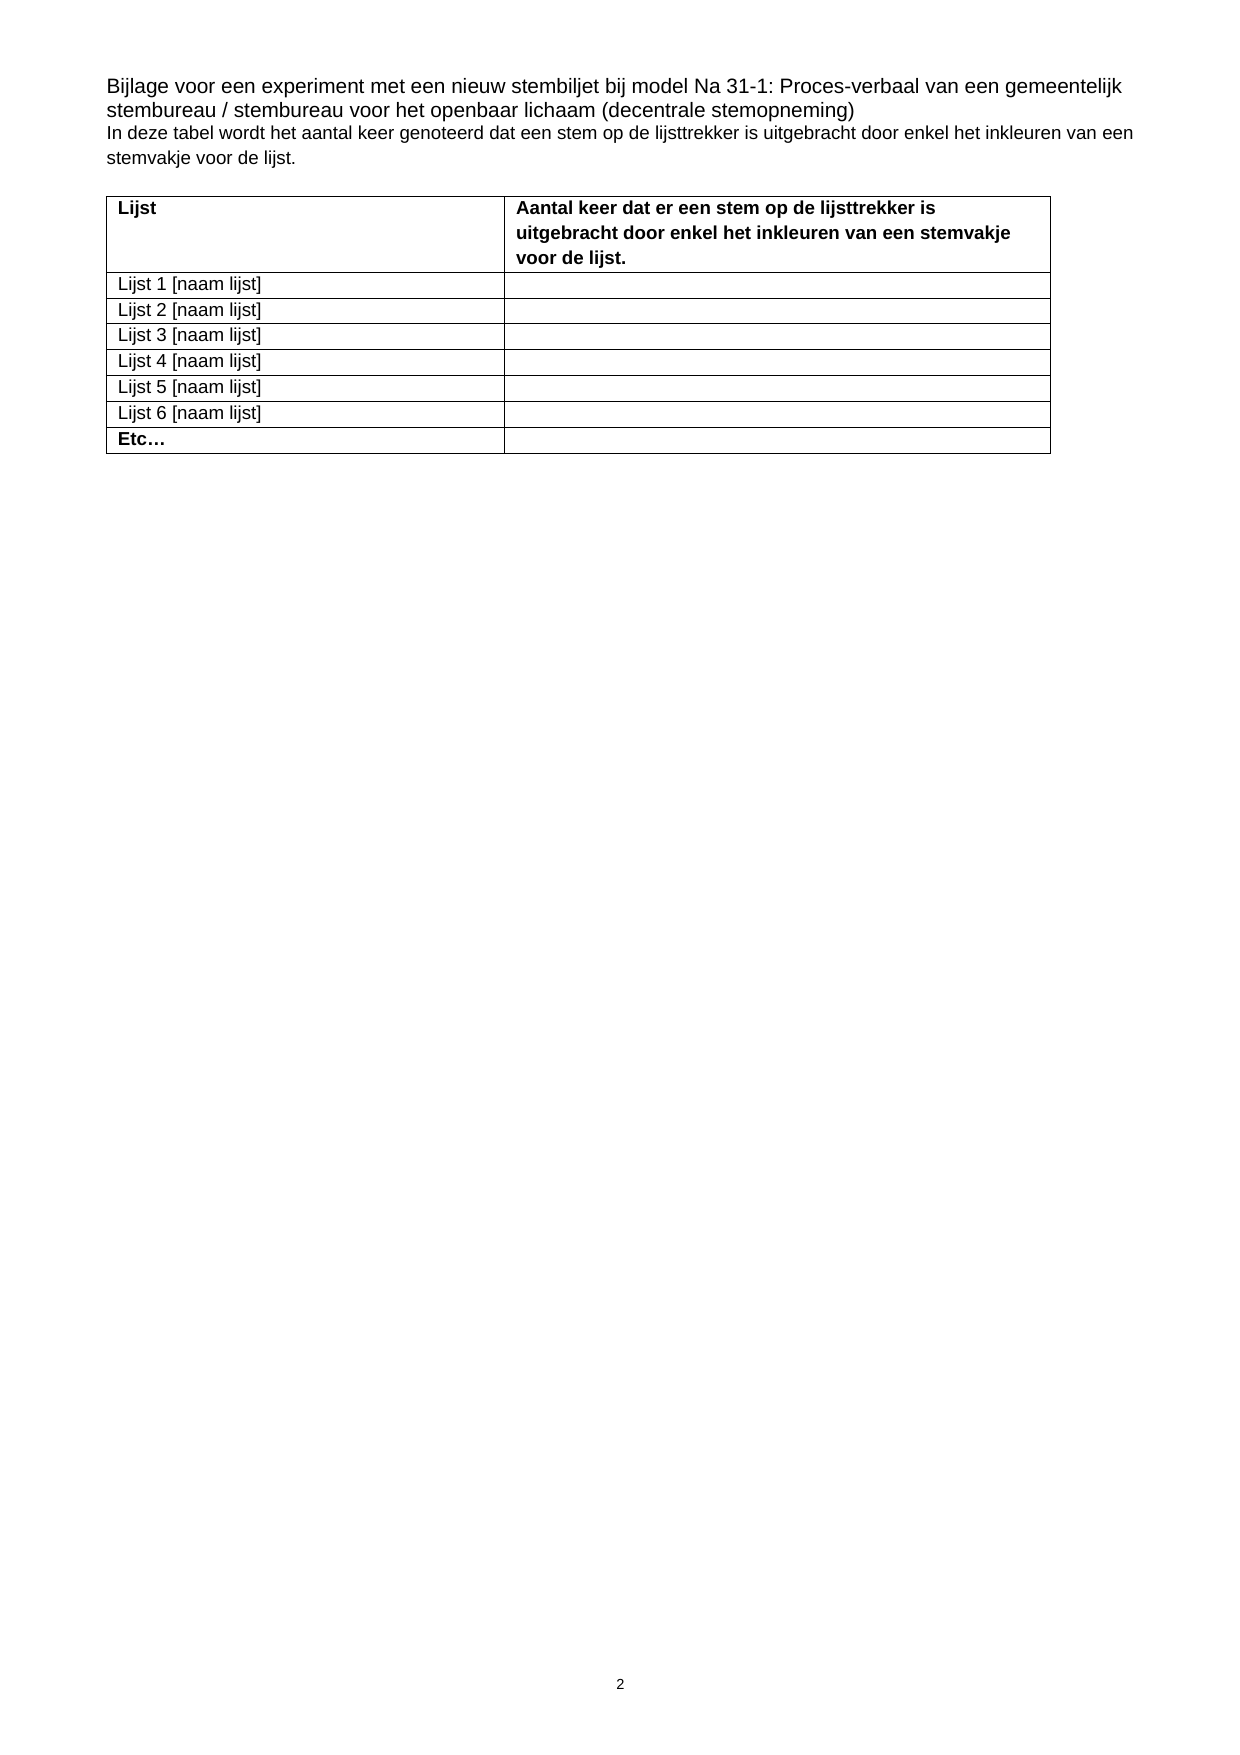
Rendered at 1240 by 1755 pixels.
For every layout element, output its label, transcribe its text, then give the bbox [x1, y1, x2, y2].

table_header Aantal keer dat er een stem op de lijsttrekker is uitgebracht door enkel het inkleuren van een stemvakje voor de lijst. [505, 197, 1050, 272]
table_cell Lijst 1 [naam lijst] [107, 273, 504, 297]
table_cell Lijst 3 [naam lijst] [107, 324, 504, 349]
table_cell Etc… [107, 428, 504, 452]
table_cell [505, 376, 1050, 401]
table_cell Lijst 6 [naam lijst] [107, 402, 504, 427]
table_cell [505, 402, 1050, 427]
table_cell [505, 299, 1050, 323]
table_header Lijst [107, 197, 504, 272]
table_cell Lijst 4 [naam lijst] [107, 350, 504, 375]
text In deze tabel wordt het aantal keer genoteerd dat een stem op de lijsttrekker is uitgebracht door enkel het inkleuren van een stemvakje voor de lijst. [106, 122, 1181, 168]
table_cell [505, 428, 1050, 452]
table_cell [505, 273, 1050, 297]
table_cell Lijst 5 [naam lijst] [107, 376, 504, 401]
table_cell [505, 324, 1050, 349]
table_cell Lijst 2 [naam lijst] [107, 299, 504, 323]
table_cell [505, 350, 1050, 375]
